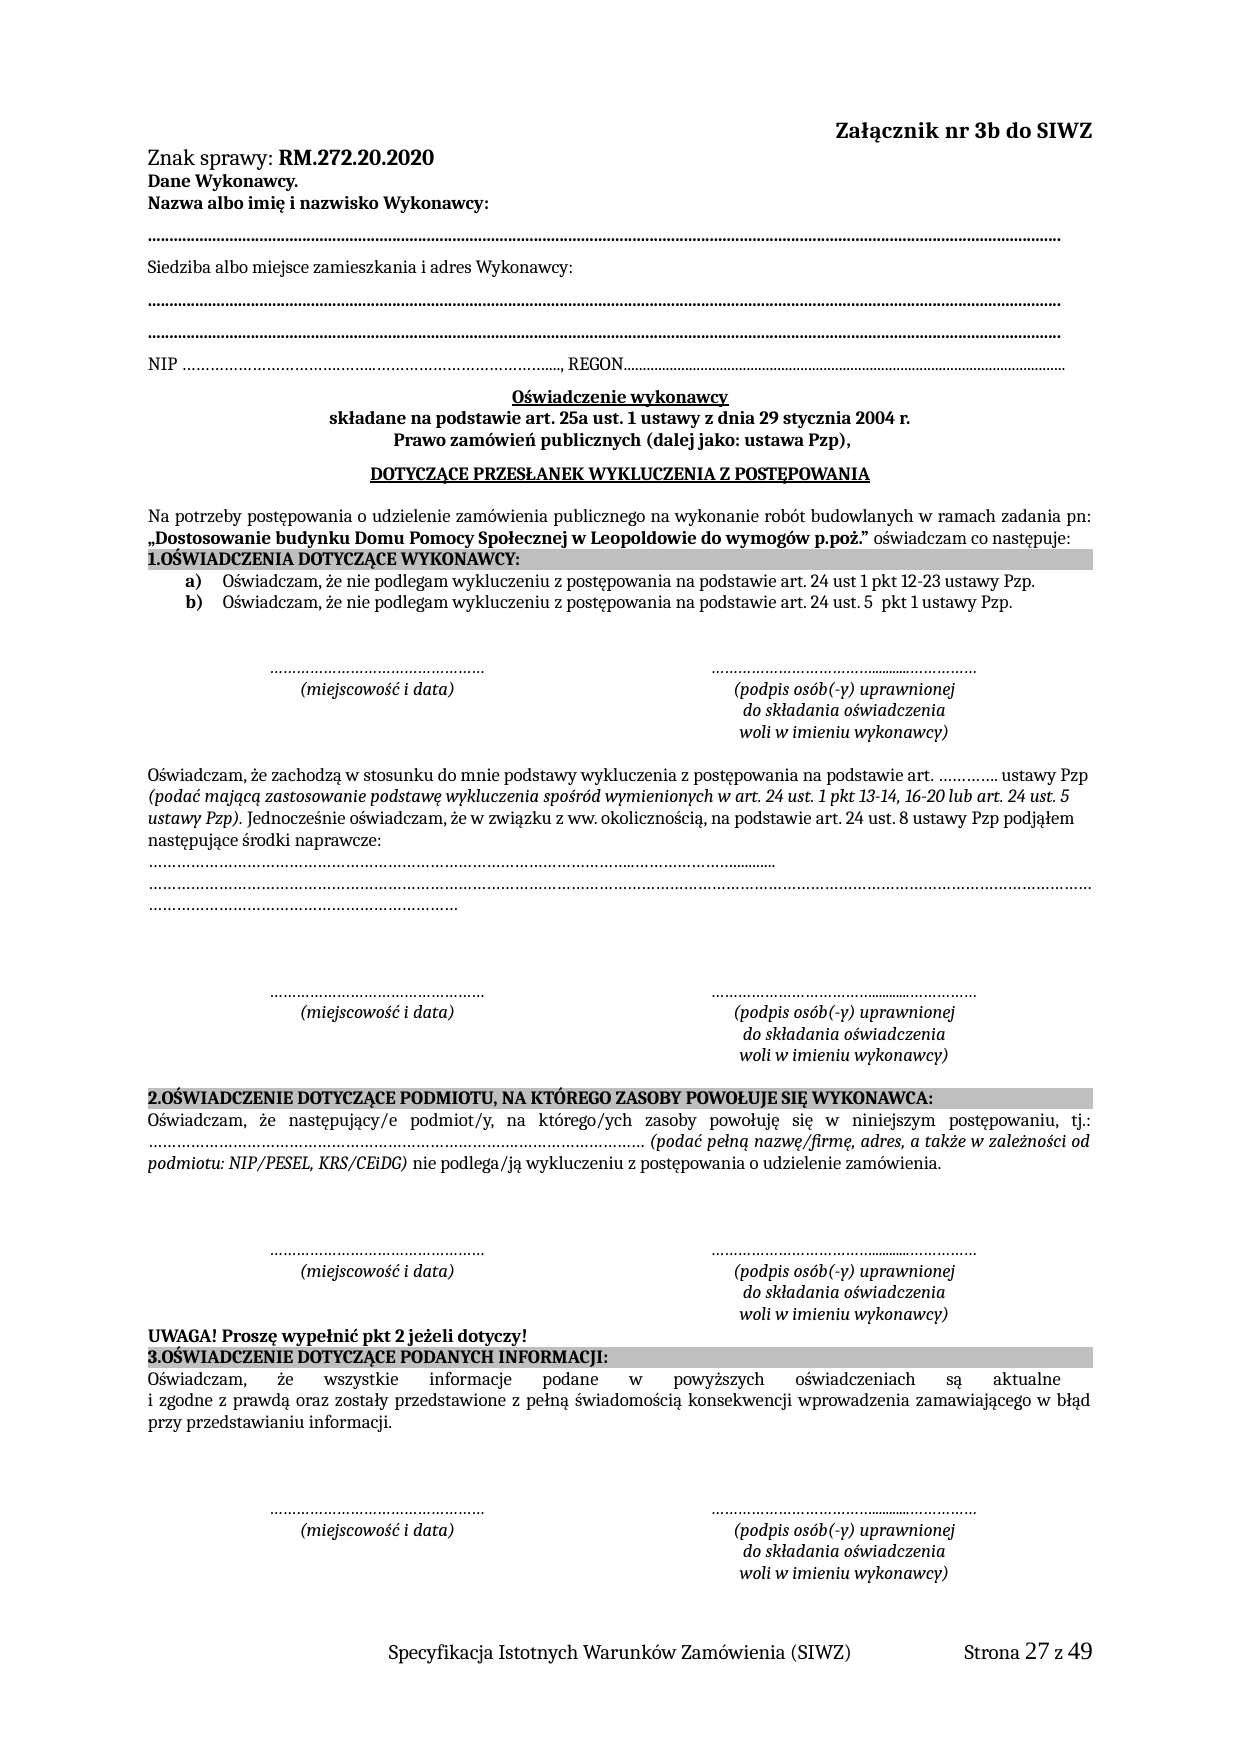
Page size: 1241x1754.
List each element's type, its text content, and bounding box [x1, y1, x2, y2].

table_header ………………………………...........…………… (podpis osób(-y) uprawnionej do składania oświadczenia woli w imieniu wykonawcy) [609, 980, 1081, 1066]
text UWAGA! Proszę wypełnić pkt 2 jeżeli dotyczy! [148, 1325, 1093, 1347]
text ..................................................................................................................................................................................................................... [148, 225, 1093, 246]
text Oświadczam, że następujący/e podmiot/y, na którego/ych zasoby powołuję się w niniejszym postępowaniu, tj.: …………………………………………………………………….……………………… (podać pełną nazwę/firmę, adres, a także w zależności od podmiotu: NIP/PESEL, KRS/CEiDG) nie podlega/ją wykluczeniu z postępowania o udzielenie zamówienia. [148, 1109, 1093, 1174]
table_header ………………………………...........…………… (podpis osób(-y) uprawnionej do składania oświadczenia woli w imieniu wykonawcy) [609, 657, 1081, 743]
text ..................................................................................................................................................................................................................... [148, 322, 1093, 343]
text Oświadczenie wykonawcy [148, 386, 1093, 408]
table_header ………………………………...........…………… (podpis osób(-y) uprawnionej do składania oświadczenia woli w imieniu wykonawcy) [609, 1498, 1081, 1584]
text 3.OŚWIADCZENIE DOTYCZĄCE PODANYCH INFORMACJI: [148, 1347, 1093, 1368]
table_header ………………………………...........…………… (podpis osób(-y) uprawnionej do składania oświadczenia woli w imieniu wykonawcy) [609, 1239, 1081, 1325]
text Załącznik nr 3b do SIWZ [148, 118, 1093, 144]
text Nazwa albo imię i nazwisko Wykonawcy: [148, 192, 1093, 214]
text Znak sprawy: RM.272.20.2020 [148, 144, 1093, 171]
list Oświadczam, że nie podlegam wykluczeniu z postępowania na podstawie art. 24 ust 1 pkt 12-23 ustawy Pzp. [185, 570, 1093, 592]
text Oświadczam, że zachodzą w stosunku do mnie podstawy wykluczenia z postępowania na podstawie art. …………. ustawy Pzp (podać mającą zastosowanie podstawę wykluczenia spośród wymienionych w art. 24 ust. 1 pkt 13-14, 16-20 lub art. 24 ust. 5 ustawy Pzp). Jednocześnie oświadczam, że w związku z ww. okolicznością, na podstawie art. 24 ust. 8 ustawy Pzp podjąłem następujące środki naprawcze: [148, 764, 1093, 851]
table_header ………………………………………… (miejscowość i data) [148, 1239, 609, 1325]
text NIP …………………………….……..………………………………...., REGON................................................................................................................... [148, 354, 1093, 375]
text Dane Wykonawcy. [148, 171, 1093, 192]
text Na potrzeby postępowania o udzielenie zamówienia publicznego na wykonanie robót budowlanych w ramach zadania pn: „Dostosowanie budynku Domu Pomocy Społecznej w Leopoldowie do wymogów p.poż.” oświadczam co następuje: [148, 506, 1093, 549]
text Prawo zamówień publicznych (dalej jako: ustawa Pzp), [148, 429, 1093, 451]
text Siedziba albo miejsce zamieszkania i adres Wykonawcy: [148, 257, 1093, 278]
text 1.OŚWIADCZENIA DOTYCZĄCE WYKONAWCY: [148, 549, 1093, 570]
text Oświadczam, że wszystkie informacje podane w powyższych oświadczeniach są aktualne i zgodne z prawdą oraz zostały przedstawione z pełną świadomością konsekwencji wprowadzenia zamawiającego w błąd przy przedstawianiu informacji. [148, 1368, 1093, 1433]
table_header ………………………………………… (miejscowość i data) [148, 657, 609, 743]
list Oświadczam, że nie podlegam wykluczeniu z postępowania na podstawie art. 24 ust. 5 pkt 1 ustawy Pzp. [185, 592, 1093, 613]
table_header ………………………………………… (miejscowość i data) [148, 980, 609, 1066]
text …………………………………………………………………………………………..…………………...........…………………………………………………………………………………………………………………………………………………………………………………………………………………………………………… [148, 851, 1093, 915]
table_header ………………………………………… (miejscowość i data) [148, 1498, 609, 1584]
text 2.OŚWIADCZENIE DOTYCZĄCE PODMIOTU, NA KTÓREGO ZASOBY POWOŁUJE SIĘ WYKONAWCA: [148, 1088, 1093, 1109]
text składane na podstawie art. 25a ust. 1 ustawy z dnia 29 stycznia 2004 r. [148, 408, 1093, 429]
text DOTYCZĄCE PRZESŁANEK WYKLUCZENIA Z POSTĘPOWANIA [148, 463, 1093, 485]
text ..................................................................................................................................................................................................................... [148, 289, 1093, 311]
